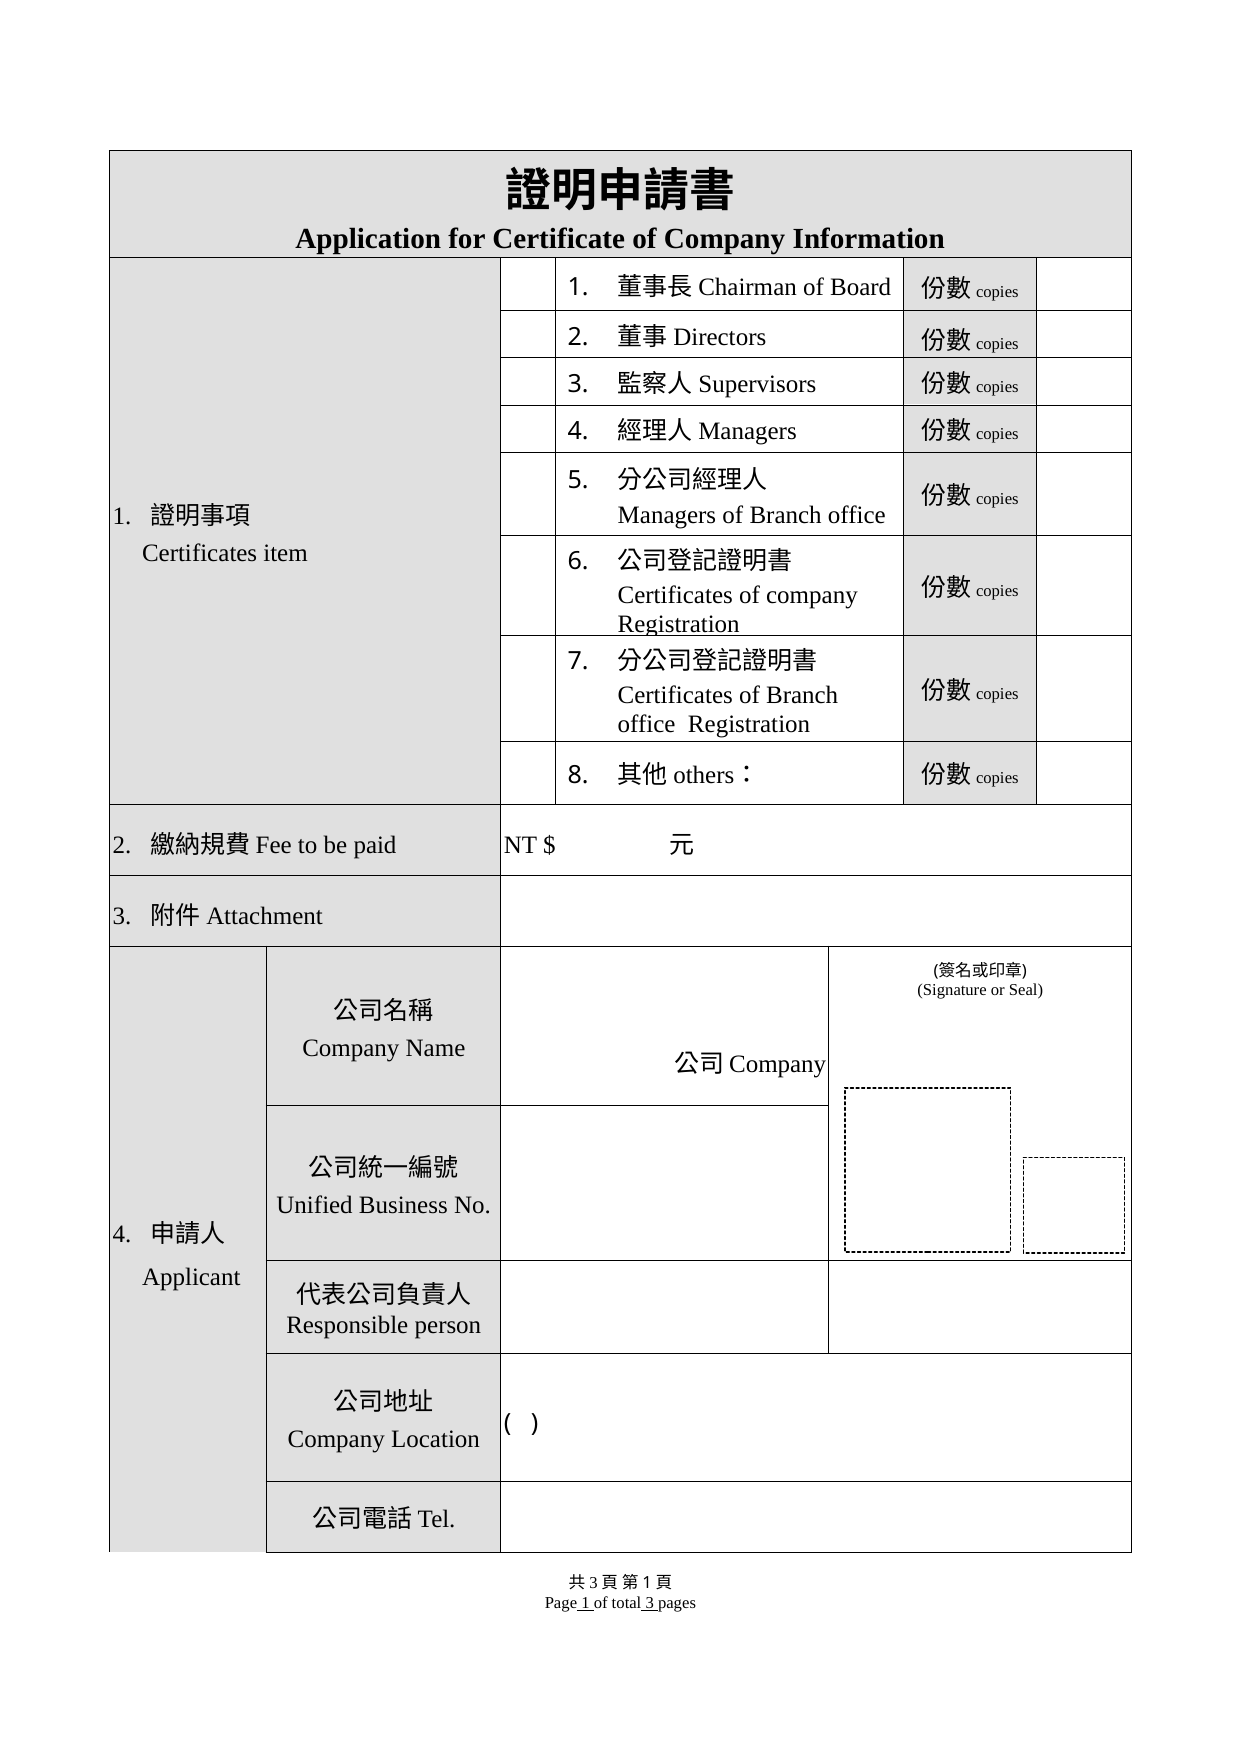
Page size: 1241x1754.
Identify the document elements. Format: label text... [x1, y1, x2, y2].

table_cell [501, 258, 555, 310]
table_cell 經理人 Managers [556, 406, 903, 452]
table_cell 附件 Attachment [110, 876, 500, 946]
table_cell 董事長 Chairman of Board [556, 258, 903, 310]
table_cell 公司Company [501, 947, 828, 1105]
table_cell [501, 536, 555, 635]
table_cell 董事 Directors [556, 311, 903, 357]
table_cell [501, 636, 555, 741]
table_cell 公司名稱 Company Name [267, 947, 500, 1105]
table_cell [501, 358, 555, 404]
table_cell 分公司登記證明書 Certificates of Branch office Registration [556, 636, 903, 741]
table_cell [829, 1261, 1131, 1353]
table_cell ( ) [501, 1354, 1131, 1481]
table_cell [1037, 453, 1131, 535]
table_cell [501, 311, 555, 357]
table_cell [501, 742, 555, 804]
table_cell 申請人Applicant [110, 947, 266, 1552]
table_cell 份數copies [904, 636, 1036, 741]
table_cell [1037, 742, 1131, 804]
table_cell (簽名或印章) (Signature or Seal) [829, 947, 1131, 1260]
table_cell [1037, 258, 1131, 310]
table_cell 證明事項 Certificates item [110, 258, 500, 804]
table_cell 公司電話 Tel. [267, 1482, 500, 1552]
table_cell [1037, 311, 1131, 357]
table_cell 份數copies [904, 358, 1036, 404]
table_cell NT $ 元 [501, 805, 1131, 875]
table_cell [1037, 406, 1131, 452]
table_cell [1037, 536, 1131, 635]
table_cell [1037, 358, 1131, 404]
table_cell [501, 876, 1131, 946]
table_cell [501, 453, 555, 535]
table_cell 公司地址 Company Location [267, 1354, 500, 1481]
table_cell 監察人 Supervisors [556, 358, 903, 404]
table_cell 其他 others： [556, 742, 903, 804]
table_cell 公司登記證明書 Certificates of company Registration [556, 536, 903, 635]
table_cell 分公司經理人 Managers of Branch office [556, 453, 903, 535]
table_cell [501, 1482, 1131, 1552]
table_cell [501, 406, 555, 452]
table_cell 份數copies [904, 453, 1036, 535]
table_cell 份數copies [904, 536, 1036, 635]
table_cell 份數copies [904, 311, 1036, 357]
table_cell 份數copies [904, 742, 1036, 804]
table_cell 代表公司負責人Responsible person [267, 1261, 500, 1353]
table_header 證明申請書 Application for Certificate of Company Information [110, 151, 1131, 257]
table_cell 份數copies [904, 406, 1036, 452]
table_cell 份數copies [904, 258, 1036, 310]
table_cell 公司統一編號 Unified Business No. [267, 1106, 500, 1260]
table_cell 繳納規費 Fee to be paid [110, 805, 500, 875]
table_cell [501, 1106, 828, 1260]
table_cell [1037, 636, 1131, 741]
table_cell [501, 1261, 828, 1353]
